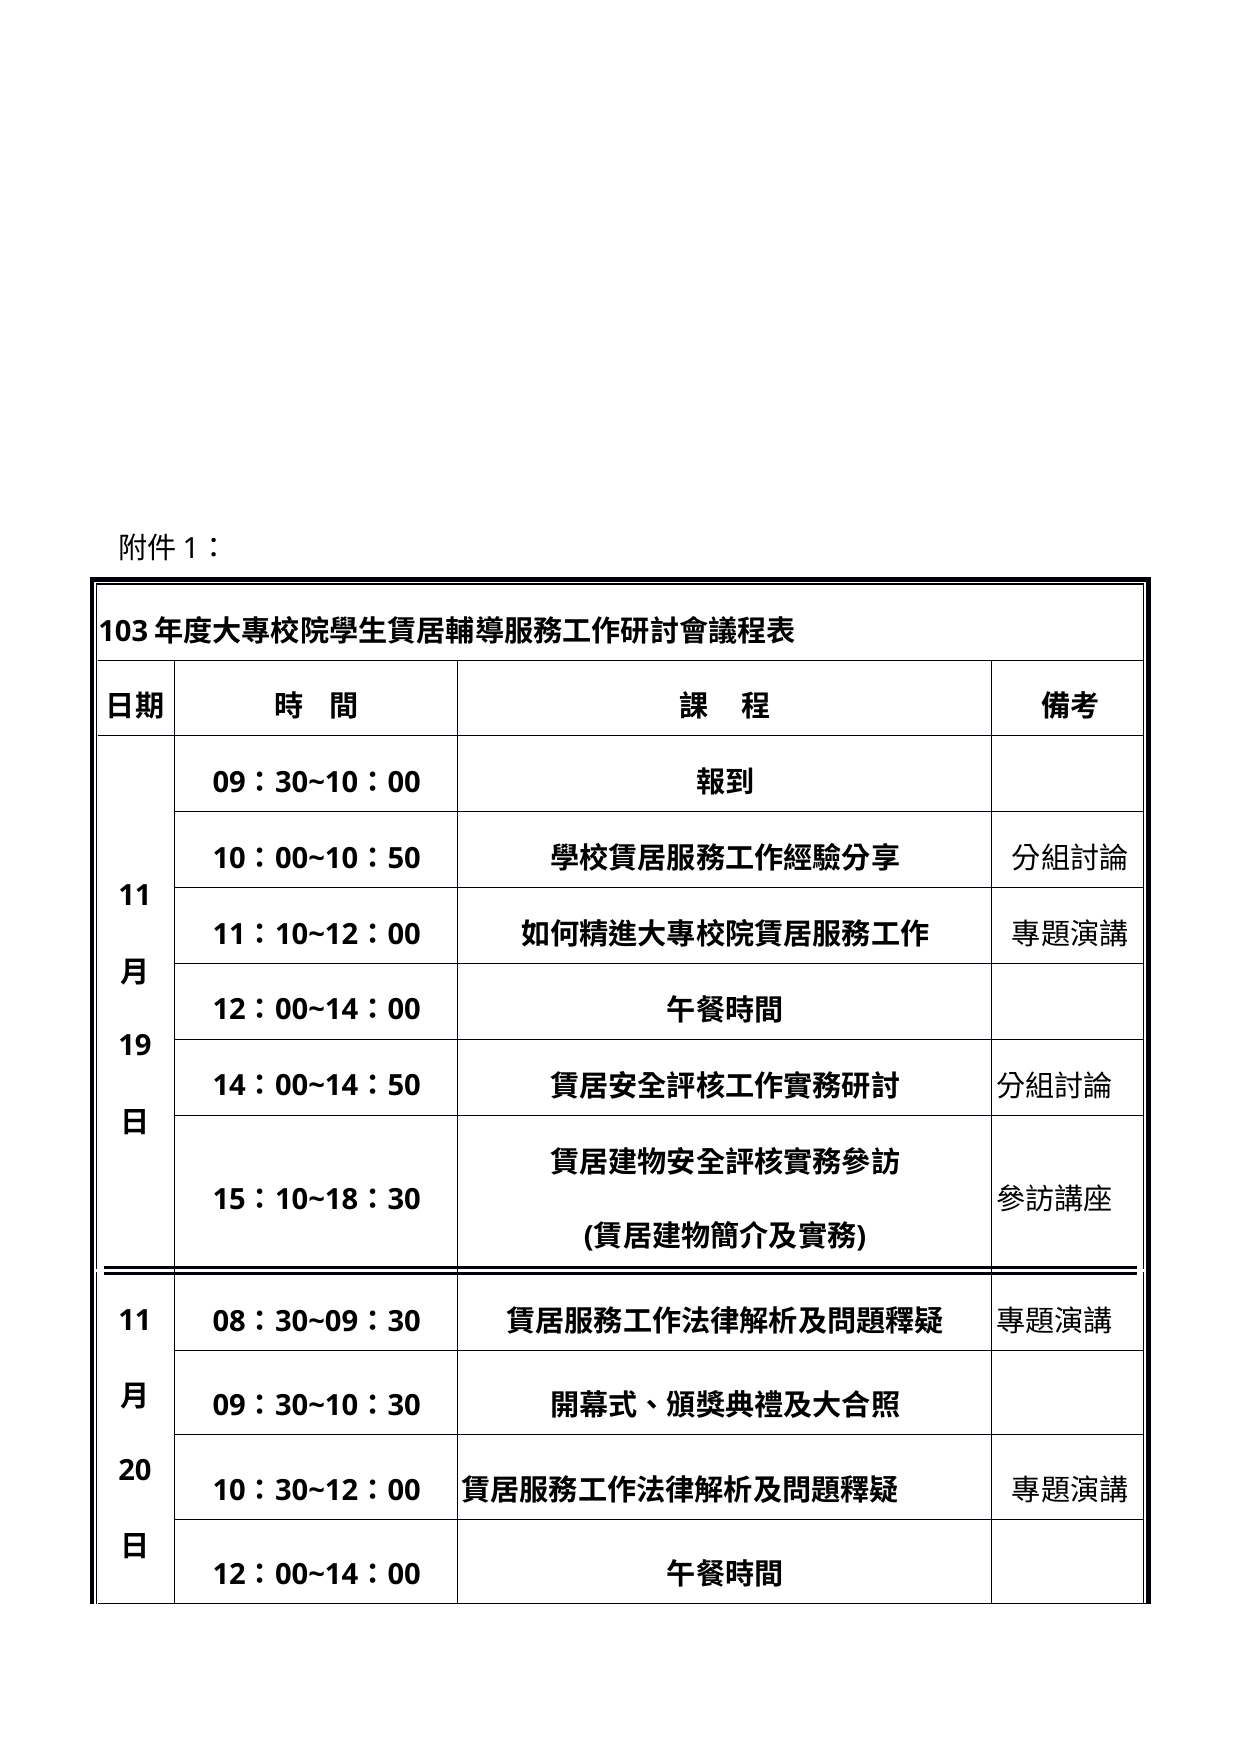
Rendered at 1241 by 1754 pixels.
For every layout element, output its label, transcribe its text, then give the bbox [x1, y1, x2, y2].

table_cell 賃居建物安全評核實務參訪 (賃居建物簡介及實務) [458, 1116, 991, 1266]
table_cell 11 月 20 日 [94, 1266, 174, 1603]
table_header 103年度大專校院學生賃居輔導服務工作研討會議程表 [97, 585, 1143, 660]
table_cell 賃居安全評核工作實務研討 [458, 1040, 991, 1114]
table_cell [992, 964, 1143, 1038]
table_cell [992, 736, 1143, 811]
table_cell 15：10~18：30 [175, 1116, 457, 1266]
table_cell 分組討論 [992, 1040, 1143, 1114]
table_cell [992, 1351, 1143, 1434]
table_cell 10：00~10：50 [175, 812, 457, 887]
table_cell 開幕式、頒獎典禮及大合照 [458, 1351, 991, 1434]
table_cell [992, 1520, 1143, 1603]
table_cell 12：00~14：00 [175, 1520, 457, 1603]
table_cell 14：00~14：50 [175, 1040, 457, 1114]
table_cell 11 月 19 日 [97, 736, 174, 1266]
table_cell 日期 [97, 661, 174, 735]
text 附件1： [118, 502, 1122, 577]
table_cell 報到 [458, 736, 991, 811]
table_cell 分組討論 [992, 812, 1143, 887]
table_cell 08：30~09：30 [175, 1275, 457, 1350]
table_cell 09：30~10：30 [175, 1351, 457, 1434]
table_cell 學校賃居服務工作經驗分享 [458, 812, 991, 887]
table_cell 賃居服務工作法律解析及問題釋疑 [458, 1275, 991, 1350]
table_cell 時 間 [175, 661, 457, 735]
table_cell 11：10~12：00 [175, 888, 457, 963]
table_cell 12：00~14：00 [175, 964, 457, 1038]
table_cell 如何精進大專校院賃居服務工作 [458, 888, 991, 963]
table_cell 專題演講 [992, 1435, 1143, 1519]
table_cell 10：30~12：00 [175, 1435, 457, 1519]
table_cell 午餐時間 [458, 964, 991, 1038]
table_cell 參訪講座 [992, 1116, 1143, 1266]
table_cell 09：30~10：00 [175, 736, 457, 811]
table_cell 專題演講 [992, 1266, 1146, 1350]
table_cell 備考 [992, 661, 1143, 735]
table_cell 午餐時間 [458, 1520, 991, 1603]
table_cell 賃居服務工作法律解析及問題釋疑 [458, 1435, 991, 1519]
table_cell 專題演講 [992, 888, 1143, 963]
table_cell 課 程 [458, 661, 991, 735]
